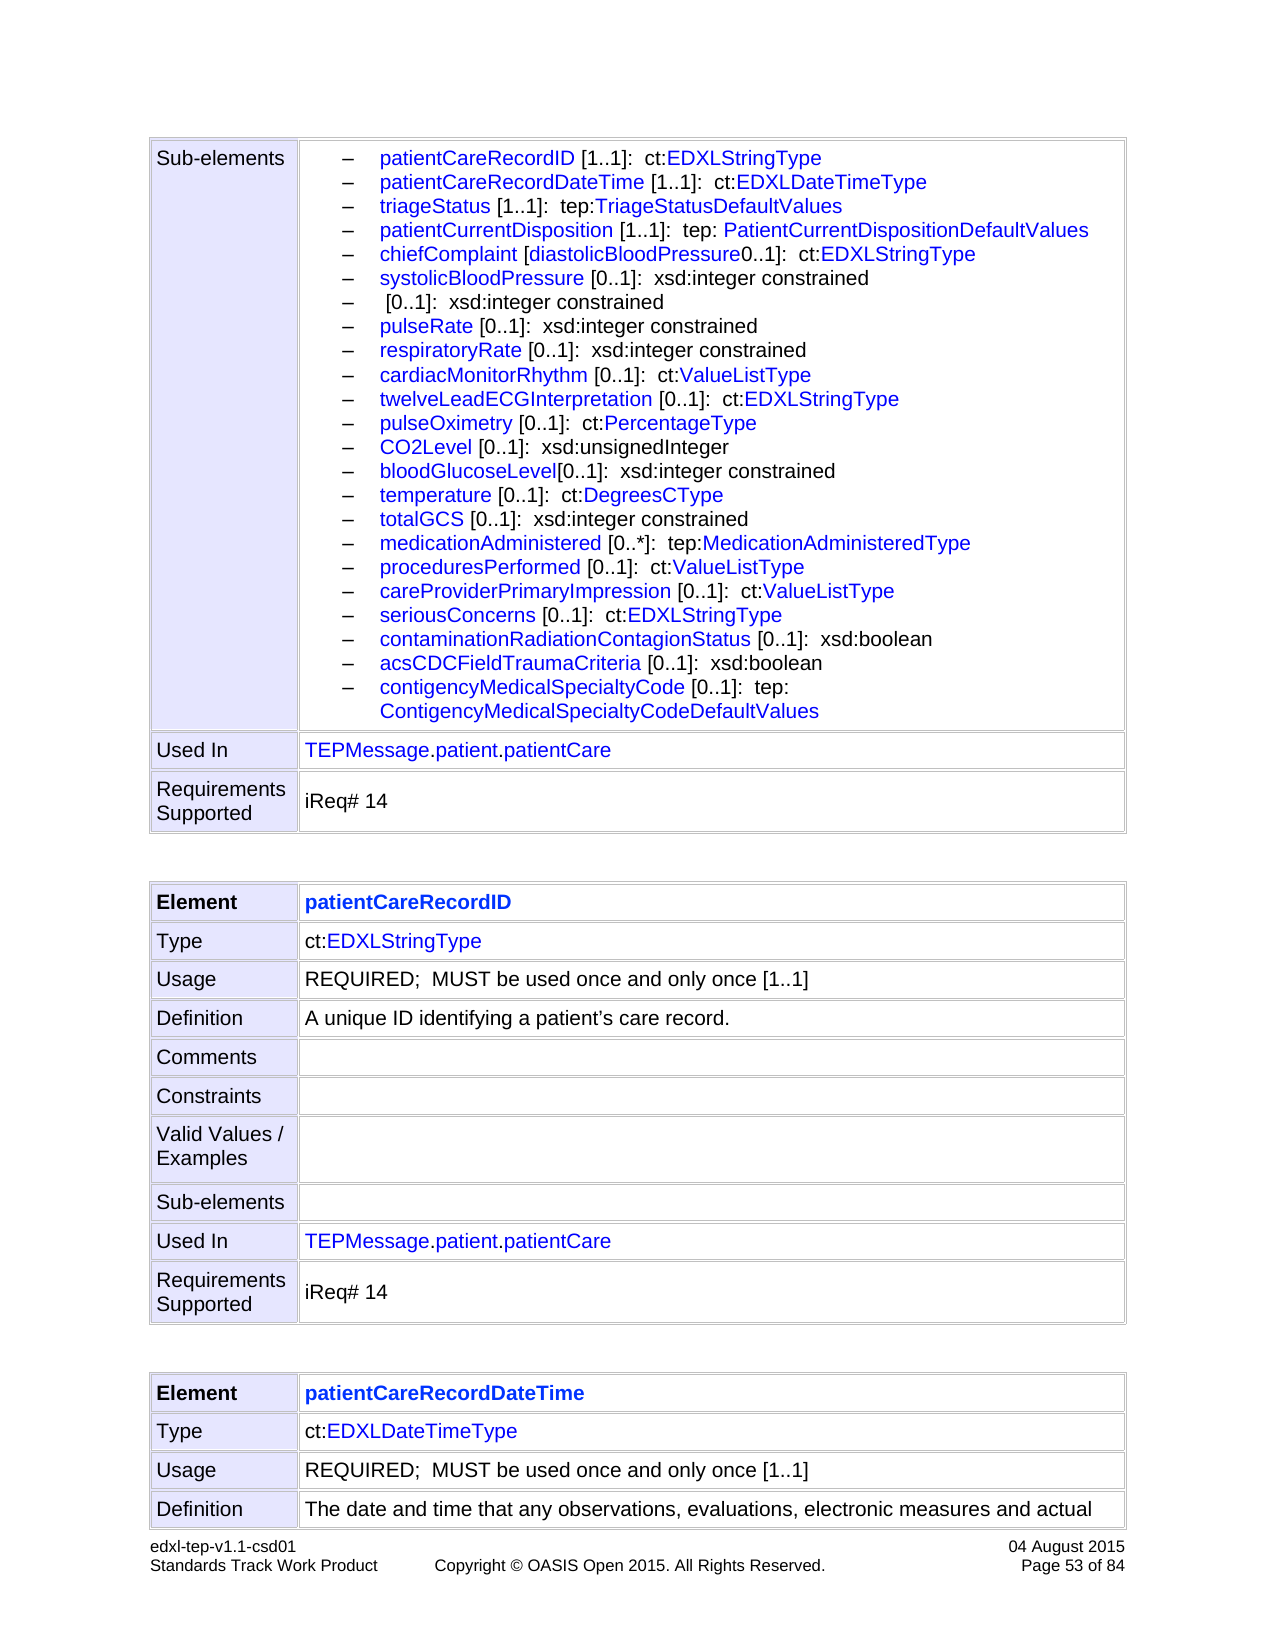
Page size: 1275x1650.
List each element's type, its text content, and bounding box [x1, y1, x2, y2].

table_cell iReq# 14 [300, 1262, 1124, 1322]
table_cell Valid Values / Examples [152, 1117, 297, 1182]
table_cell Sub-elements [152, 1185, 297, 1220]
table_header Element [152, 1375, 297, 1411]
table_cell The date and time that any observations, evaluations, electronic measures and actual [300, 1492, 1124, 1527]
table_cell Constraints [152, 1078, 297, 1114]
table_cell Comments [152, 1040, 297, 1075]
table_cell ct:EDXLStringType [300, 923, 1124, 959]
table_cell Used In [152, 1224, 297, 1259]
table_header patientCareRecordDateTime [300, 1375, 1124, 1411]
table_header patientCareRecordID [300, 885, 1124, 920]
table_cell Usage [152, 1453, 297, 1488]
table_cell ct:EDXLDateTimeType [300, 1414, 1124, 1449]
table_header Element [152, 885, 297, 920]
table_cell A unique ID identifying a patient’s care record. [300, 1001, 1124, 1036]
table_cell iReq# 14 [300, 772, 1124, 831]
table_cell Used In [152, 733, 297, 768]
table_cell [300, 1040, 1124, 1075]
table_cell REQUIRED; MUST be used once and only once [1..1] [300, 962, 1124, 997]
table_cell Sub-elements [152, 141, 297, 729]
table_cell [300, 1078, 1124, 1114]
table_cell Usage [152, 962, 297, 997]
table_cell Requirements Supported [152, 772, 297, 831]
table_cell patientCareRecordID [1..1]: ct:EDXLStringType patientCareRecordDateTime [1..1]: ct:EDXLDateTimeType triageStatus [1..1]: tep:TriageStatusDefaultValues patientCurrentDisposition [1..1]: tep: PatientCurrentDispositionDefaultValues chiefComplaint [diastolicBloodPressure0..1]: ct:EDXLStringType systolicBloodPressure [0..1]: xsd:integer constrained [0..1]: xsd:integer constrained pulseRate [0..1]: xsd:integer constrained respiratoryRate [0..1]: xsd:integer constrained cardiacMonitorRhythm [0..1]: ct:ValueListType twelveLeadECGInterpretation [0..1]: ct:EDXLStringType pulseOximetry [0..1]: ct:PercentageType CO2Level [0..1]: xsd:unsignedInteger bloodGlucoseLevel[0..1]: xsd:integer constrained temperature [0..1]: ct:DegreesCType totalGCS [0..1]: xsd:integer constrained medicationAdministered [0..*]: tep:MedicationAdministeredType proceduresPerformed [0..1]: ct:ValueListType careProviderPrimaryImpression [0..1]: ct:ValueListType seriousConcerns [0..1]: ct:EDXLStringType contaminationRadiationContagionStatus [0..1]: xsd:boolean acsCDCFieldTraumaCriteria [0..1]: xsd:boolean contigencyMedicalSpecialtyCode [0..1]: tep: ContigencyMedicalSpecialtyCodeDefaultValues [300, 141, 1124, 729]
table_cell Type [152, 923, 297, 959]
table_cell Requirements Supported [152, 1262, 297, 1322]
table_cell Definition [152, 1492, 297, 1527]
table_cell [300, 1117, 1124, 1182]
table_cell TEPMessage.patient.patientCare [300, 1224, 1124, 1259]
table_cell Definition [152, 1001, 297, 1036]
table_cell TEPMessage.patient.patientCare [300, 733, 1124, 768]
table_cell Type [152, 1414, 297, 1449]
table_cell [300, 1185, 1124, 1220]
table_cell REQUIRED; MUST be used once and only once [1..1] [300, 1453, 1124, 1488]
